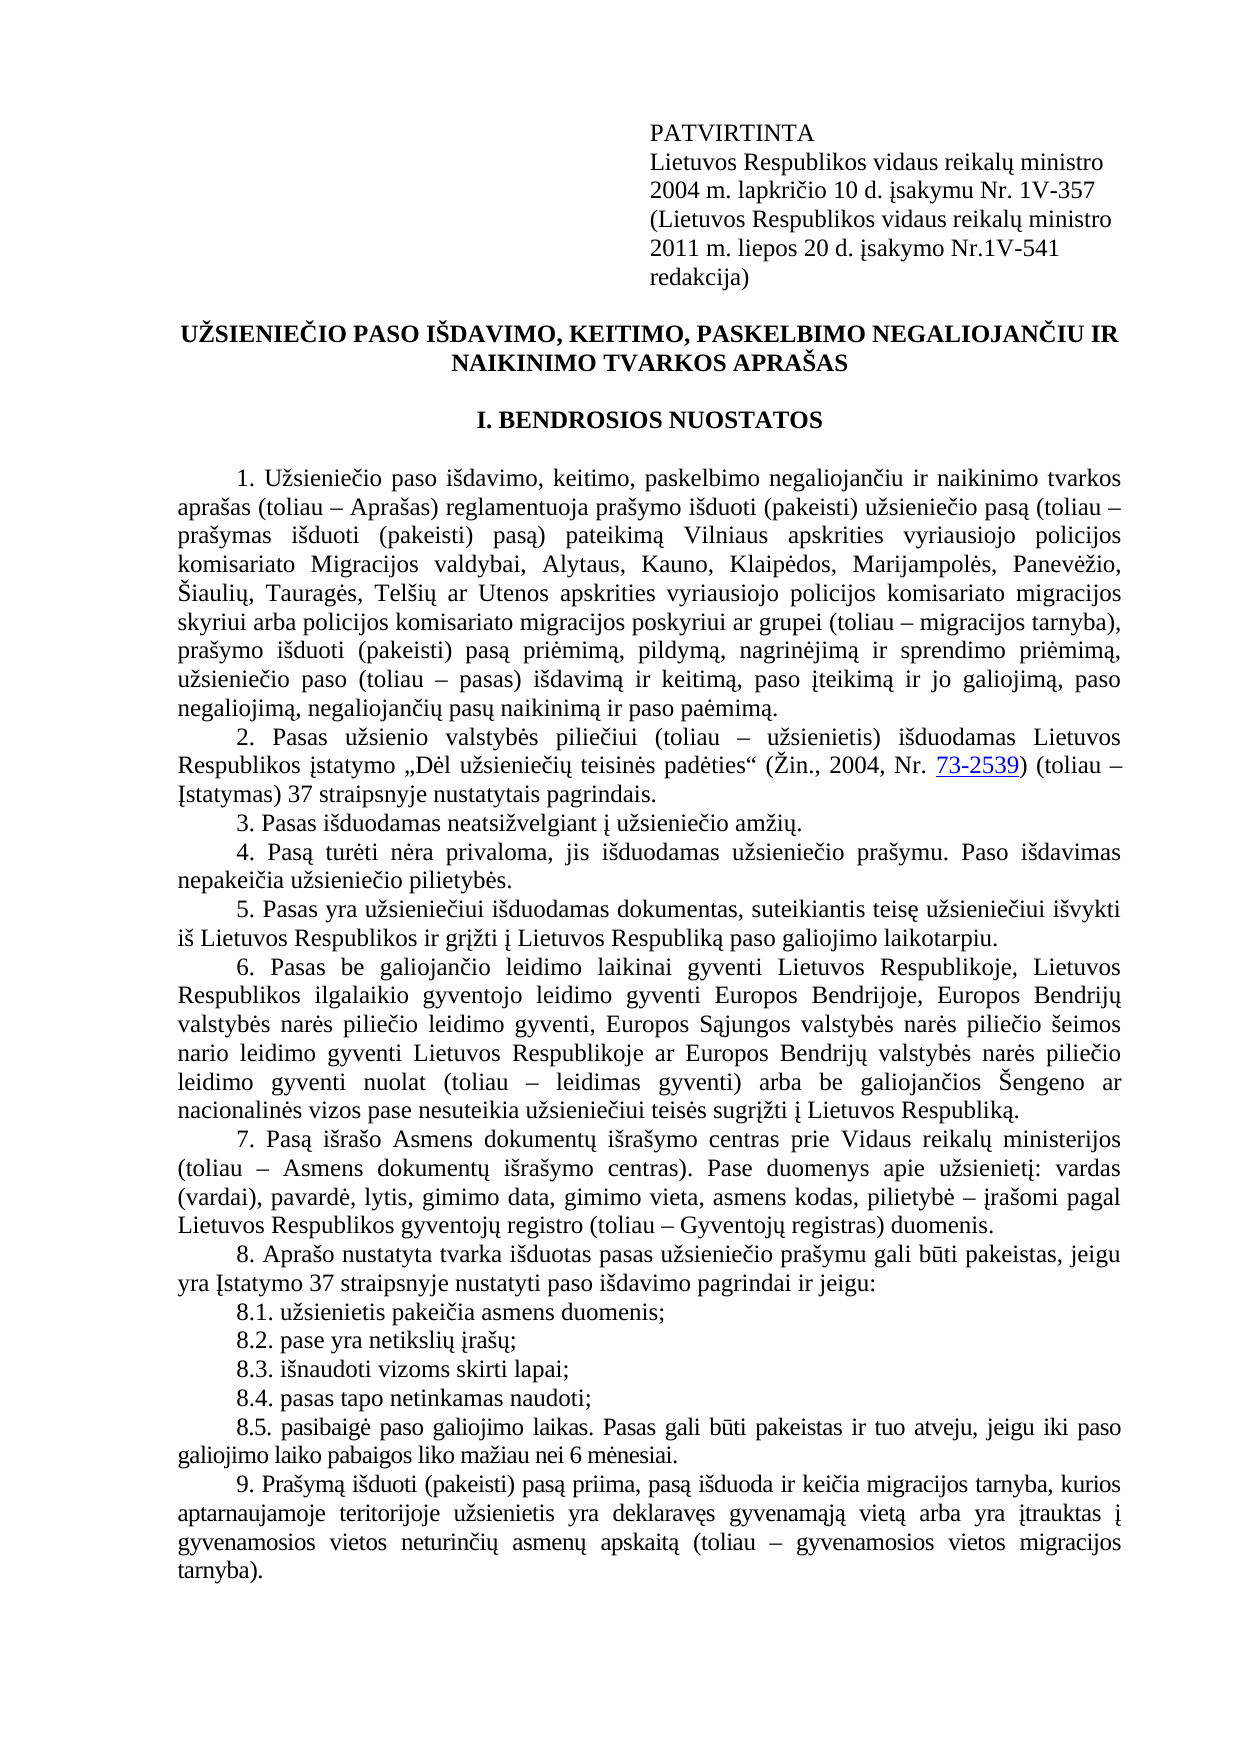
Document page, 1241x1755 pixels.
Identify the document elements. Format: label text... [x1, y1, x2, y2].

text redakcija) [649, 262, 1122, 291]
text 2011 m. liepos 20 d. įsakymo Nr.1V-541 [649, 233, 1122, 262]
text PATVIRTINTA [649, 118, 1122, 147]
text 8.3. išnaudoti vizoms skirti lapai; [177, 1354, 1122, 1383]
text 7. Pasą išrašo Asmens dokumentų išrašymo centras prie Vidaus reikalų ministerijos (toliau – Asmens dokumentų išrašymo centras). Pase duomenys apie užsienietį: vardas (vardai), pavardė, lytis, gimimo data, gimimo vieta, asmens kodas, pilietybė – įrašomi pagal Lietuvos Respublikos gyventojų registro (toliau – Gyventojų registras) duomenis. [177, 1124, 1122, 1239]
text 8.1. užsienietis pakeičia asmens duomenis; [177, 1297, 1122, 1326]
text 6. Pasas be galiojančio leidimo laikinai gyventi Lietuvos Respublikoje, Lietuvos Respublikos ilgalaikio gyventojo leidimo gyventi Europos Bendrijoje, Europos Bendrijų valstybės narės piliečio leidimo gyventi, Europos Sąjungos valstybės narės piliečio šeimos nario leidimo gyventi Lietuvos Respublikoje ar Europos Bendrijų valstybės narės piliečio leidimo gyventi nuolat (toliau – leidimas gyventi) arba be galiojančios Šengeno ar nacionalinės vizos pase nesuteikia užsieniečiui teisės sugrįžti į Lietuvos Respubliką. [177, 952, 1122, 1124]
text užsieniečio PASO IŠDAVIMO, keitimo, paskelbimo negaliojančiu ir naikinimo tvarkos aprašas [177, 319, 1122, 377]
text 4. Pasą turėti nėra privaloma, jis išduodamas užsieniečio prašymu. Paso išdavimas nepakeičia užsieniečio pilietybės. [177, 837, 1122, 894]
text 8.4. pasas tapo netinkamas naudoti; [177, 1383, 1122, 1412]
text 9. Prašymą išduoti (pakeisti) pasą priima, pasą išduoda ir keičia migracijos tarnyba, kurios aptarnaujamoje teritorijoje užsienietis yra deklaravęs gyvenamąją vietą arba yra įtrauktas į gyvenamosios vietos neturinčių asmenų apskaitą (toliau – gyvenamosios vietos migracijos tarnyba). [177, 1469, 1122, 1584]
text 2004 m. lapkričio 10 d. įsakymu Nr. 1V-357 [649, 176, 1122, 204]
text 2. Pasas užsienio valstybės piliečiui (toliau – užsienietis) išduodamas Lietuvos Respublikos įstatymo „Dėl užsieniečių teisinės padėties“ (Žin., 2004, Nr. 73-2539) (toliau – Įstatymas) 37 straipsnyje nustatytais pagrindais. [177, 722, 1122, 808]
text 8.5. pasibaigė paso galiojimo laikas. Pasas gali būti pakeistas ir tuo atveju, jeigu iki paso galiojimo laiko pabaigos liko mažiau nei 6 mėnesiai. [177, 1412, 1122, 1469]
text 5. Pasas yra užsieniečiui išduodamas dokumentas, suteikiantis teisę užsieniečiui išvykti iš Lietuvos Respublikos ir grįžti į Lietuvos Respubliką paso galiojimo laikotarpiu. [177, 894, 1122, 952]
text 8.2. pase yra netikslių įrašų; [177, 1326, 1122, 1354]
text (Lietuvos Respublikos vidaus reikalų ministro [649, 204, 1122, 233]
text Lietuvos Respublikos vidaus reikalų ministro [649, 147, 1122, 176]
text 1. Užsieniečio paso išdavimo, keitimo, paskelbimo negaliojančiu ir naikinimo tvarkos aprašas (toliau – Aprašas) reglamentuoja prašymo išduoti (pakeisti) užsieniečio pasą (toliau – prašymas išduoti (pakeisti) pasą) pateikimą Vilniaus apskrities vyriausiojo policijos komisariato Migracijos valdybai, Alytaus, Kauno, Klaipėdos, Marijampolės, Panevėžio, Šiaulių, Tauragės, Telšių ar Utenos apskrities vyriausiojo policijos komisariato migracijos skyriui arba policijos komisariato migracijos poskyriui ar grupei (toliau – migracijos tarnyba), prašymo išduoti (pakeisti) pasą priėmimą, pildymą, nagrinėjimą ir sprendimo priėmimą, užsieniečio paso (toliau – pasas) išdavimą ir keitimą, paso įteikimą ir jo galiojimą, paso negaliojimą, negaliojančių pasų naikinimą ir paso paėmimą. [177, 463, 1122, 722]
text 3. Pasas išduodamas neatsižvelgiant į užsieniečio amžių. [177, 808, 1122, 837]
text 8. Aprašo nustatyta tvarka išduotas pasas užsieniečio prašymu gali būti pakeistas, jeigu yra Įstatymo 37 straipsnyje nustatyti paso išdavimo pagrindai ir jeigu: [177, 1239, 1122, 1297]
text I. BENDROSIOS NUOSTATOS [177, 406, 1122, 434]
